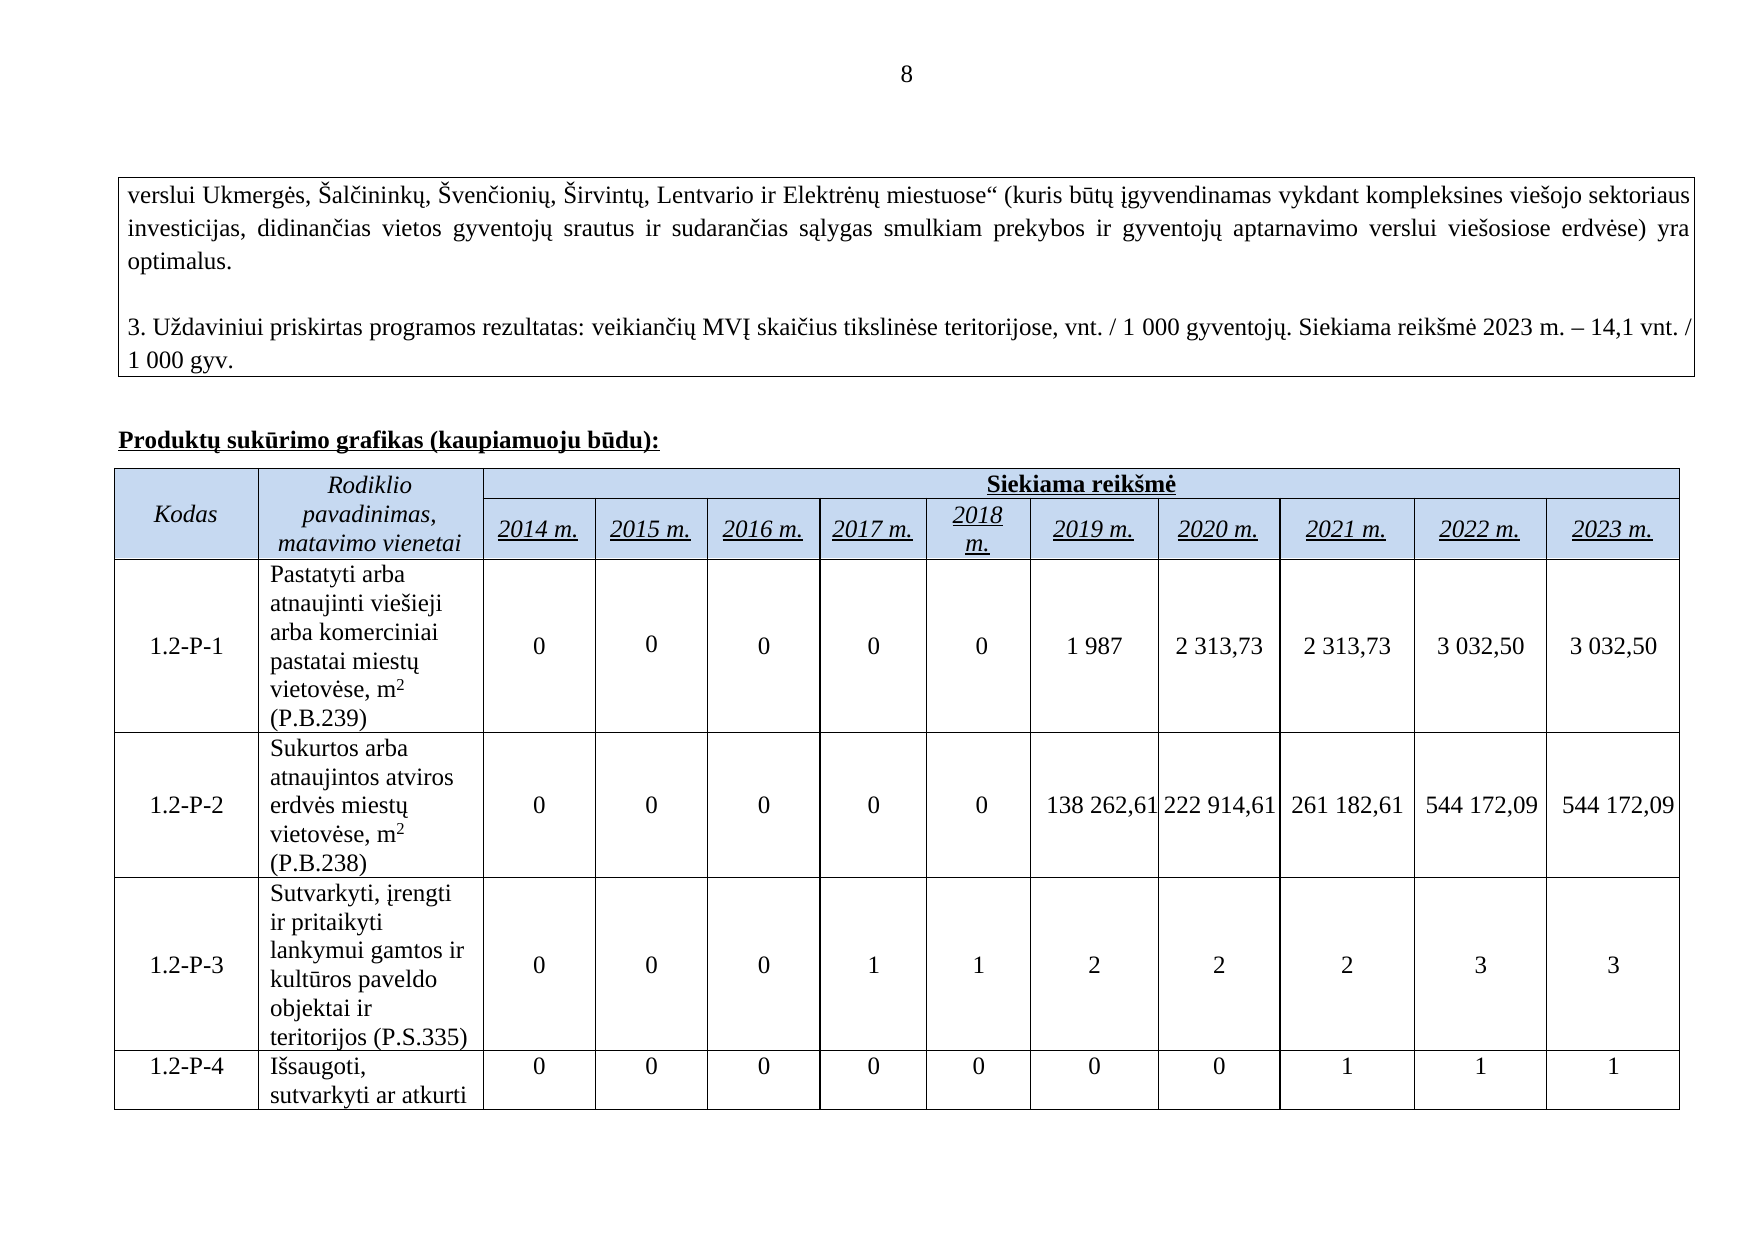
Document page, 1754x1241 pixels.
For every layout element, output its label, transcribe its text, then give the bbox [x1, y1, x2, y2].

table_cell 1.2-P-1 [115, 560, 258, 732]
table_cell 1 987 [1031, 560, 1158, 732]
text verslui Ukmergės, Šalčininkų, Švenčionių, Širvintų, Lentvario ir Elektrėnų miestuose“ (kuris būtų įgyvendinamas vykdant kompleksines viešojo sektoriaus investicijas, didinančias vietos gyventojų srautus ir sudarančias sąlygas smulkiam prekybos ir gyventojų aptarnavimo verslui viešosiose erdvėse) yra optimalus. [119, 178, 1694, 275]
table_cell 0 [821, 733, 926, 877]
table_cell 0 [596, 560, 707, 732]
table_cell 2023 m. [1547, 499, 1679, 558]
table_cell 1 [1281, 1051, 1414, 1109]
table_cell 2015 m. [596, 499, 707, 558]
table_cell 261 182,61 [1281, 733, 1414, 877]
table_cell 0 [484, 560, 595, 732]
table_cell 0 [484, 878, 595, 1050]
table_cell 138 262,61 [1031, 733, 1158, 877]
table_cell 2020 m. [1159, 499, 1279, 558]
table_cell 1.2-P-2 [115, 733, 258, 877]
table_cell 2 [1281, 878, 1414, 1050]
table_cell 0 [708, 1051, 819, 1109]
table_header Rodiklio pavadinimas, matavimo vienetai [259, 469, 483, 558]
table_cell 0 [708, 733, 819, 877]
table_header Kodas [115, 469, 258, 558]
table_cell 0 [927, 560, 1030, 732]
text 3. Uždaviniui priskirtas programos rezultatas: veikiančių MVĮ skaičius tikslinėse teritorijose, vnt. / 1 000 gyventojų. Siekiama reikšmė 2023 m. – 14,1 vnt. / 1 000 gyv. [119, 309, 1694, 376]
table_cell 1.2-P-3 [115, 878, 258, 1050]
table_cell 2017 m. [821, 499, 926, 558]
table_cell 2019 m. [1031, 499, 1158, 558]
table_cell 2 [1159, 878, 1279, 1050]
table_cell 2018 m. [927, 499, 1030, 558]
text Produktų sukūrimo grafikas (kaupiamuoju būdu): [118, 425, 1695, 453]
table_cell Sukurtos arba atnaujintos atviros erdvės miestų vietovėse, m2 (P.B.238) [259, 733, 483, 877]
table_cell 0 [821, 1051, 926, 1109]
table_cell Pastatyti arba atnaujinti viešieji arba komerciniai pastatai miestų vietovėse, m2 (P.B.239) [259, 560, 483, 732]
table_cell 1 [927, 878, 1030, 1050]
table_cell 0 [596, 878, 707, 1050]
table_cell 222 914,61 [1159, 733, 1279, 877]
table_cell 0 [708, 878, 819, 1050]
table_cell 0 [927, 733, 1030, 877]
table_cell 0 [484, 733, 595, 877]
table_cell 0 [1159, 1051, 1279, 1109]
table_cell 2021 m. [1281, 499, 1414, 558]
table_cell Sutvarkyti, įrengti ir pritaikyti lankymui gamtos ir kultūros paveldo objektai ir teritorijos (P.S.335) [259, 878, 483, 1050]
table_cell 2 313,73 [1281, 560, 1414, 732]
table_cell 1 [821, 878, 926, 1050]
table_cell 2 [1031, 878, 1158, 1050]
table_cell 1 [1415, 1051, 1546, 1109]
table_cell 0 [821, 560, 926, 732]
table_cell 0 [596, 1051, 707, 1109]
table_cell 2022 m. [1415, 499, 1546, 558]
table_cell 3 032,50 [1415, 560, 1546, 732]
table_cell 0 [484, 1051, 595, 1109]
table_cell 544 172,09 [1547, 733, 1679, 877]
table_cell 0 [596, 733, 707, 877]
table_cell 0 [1031, 1051, 1158, 1109]
table_cell 2 313,73 [1159, 560, 1279, 732]
table_cell Išsaugoti, sutvarkyti ar atkurti [259, 1051, 483, 1109]
table_cell 3 032,50 [1547, 560, 1679, 732]
table_cell 1.2-P-4 [115, 1051, 258, 1109]
table_cell 2014 m. [484, 499, 595, 558]
table_header Siekiama reikšmė [484, 469, 1679, 498]
table_cell 3 [1547, 878, 1679, 1050]
table_cell 3 [1415, 878, 1546, 1050]
table_cell 2016 m. [708, 499, 819, 558]
table_cell 0 [927, 1051, 1030, 1109]
table_cell 0 [708, 560, 819, 732]
table_cell 544 172,09 [1415, 733, 1546, 877]
table_cell 1 [1547, 1051, 1679, 1109]
